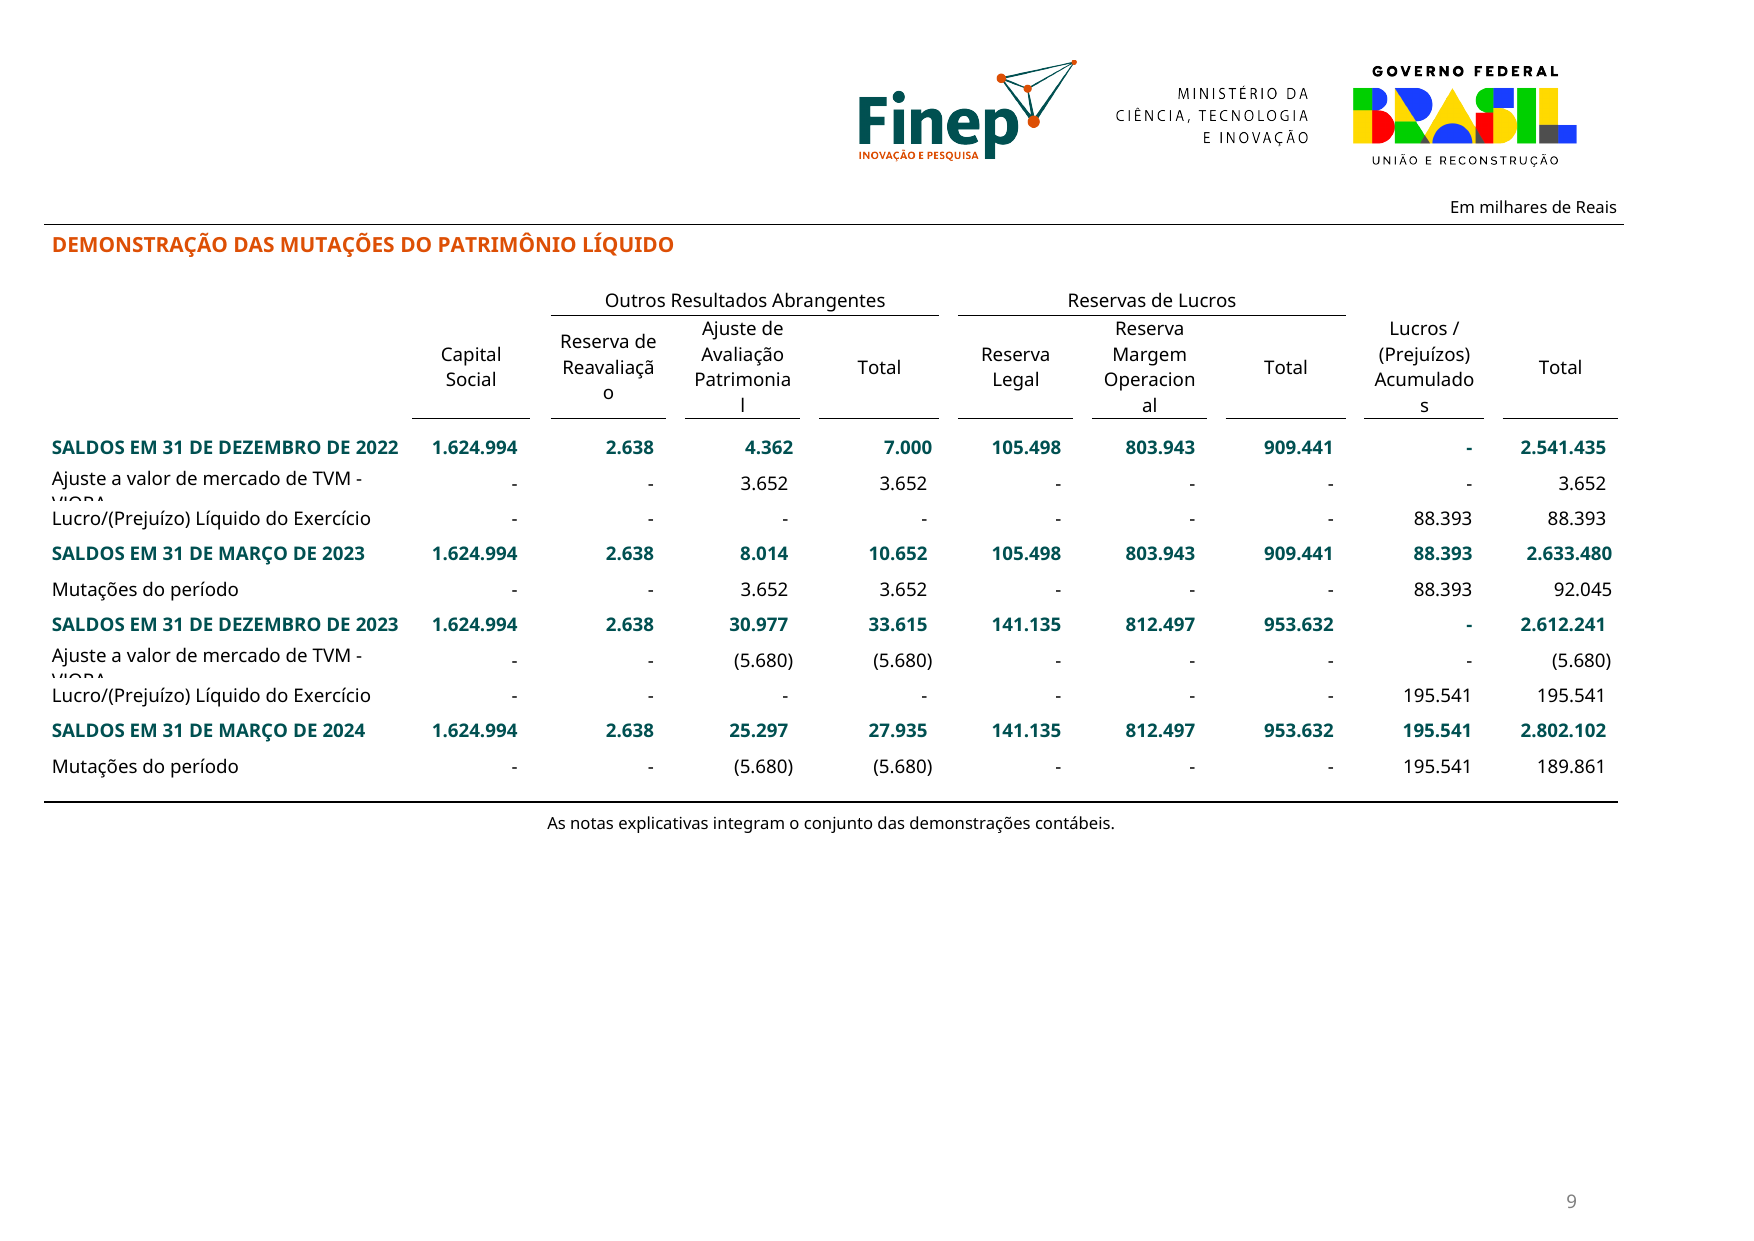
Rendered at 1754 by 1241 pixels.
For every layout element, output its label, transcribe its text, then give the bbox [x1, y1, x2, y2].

table_cell Outros Resultados Abrangentes [551, 285, 939, 315]
table_cell [1207, 607, 1226, 642]
table_cell [666, 748, 685, 784]
table_cell 195.541 [1364, 678, 1484, 713]
table_cell SALDOS EM 31 DE DEZEMBRO DE 2023 [44, 607, 412, 642]
table_cell [800, 571, 819, 607]
table_cell [551, 784, 666, 801]
table_cell - [1364, 430, 1484, 465]
table_cell [44, 279, 412, 285]
table_cell [1484, 748, 1503, 784]
table_cell [939, 678, 958, 713]
table_cell [1207, 430, 1226, 465]
table_cell [1364, 285, 1484, 315]
table_cell [800, 430, 819, 465]
table_cell 3.652 [819, 465, 939, 500]
table_cell [666, 536, 685, 571]
table_cell [1292, 225, 1313, 230]
table_cell 8.014 [685, 536, 800, 571]
table_cell [1484, 465, 1503, 500]
table_cell 141.135 [958, 607, 1073, 642]
table_cell 2.638 [551, 536, 666, 571]
table_cell [939, 465, 958, 500]
table_cell - [1092, 571, 1207, 607]
table_cell [412, 285, 529, 315]
table_cell 953.632 [1226, 713, 1346, 748]
table_cell - [1092, 678, 1207, 713]
table_cell [1346, 713, 1364, 748]
table_cell [1618, 315, 1624, 418]
table_cell - [412, 571, 529, 607]
table_cell [44, 285, 412, 315]
table_cell 27.935 [819, 713, 939, 748]
table_cell 88.393 [1364, 500, 1484, 536]
table_cell (5.680) [685, 642, 800, 677]
table_cell - [958, 748, 1073, 784]
table_cell [1073, 784, 1092, 801]
table_cell [666, 713, 685, 748]
table_cell [530, 713, 551, 748]
table_cell [666, 465, 685, 500]
table_cell - [551, 642, 666, 677]
table_cell (5.680) [1503, 642, 1618, 677]
table_cell - [1226, 748, 1346, 784]
table_cell [666, 500, 685, 536]
table_cell [1226, 419, 1346, 429]
table_cell 88.393 [1503, 500, 1618, 536]
table_cell 189.861 [1503, 748, 1618, 784]
table_cell [666, 316, 685, 418]
table_cell - [551, 678, 666, 713]
table_cell [44, 315, 412, 418]
table_cell [800, 748, 819, 784]
table_cell - [819, 500, 939, 536]
table_cell [1484, 536, 1503, 571]
table_cell [800, 500, 819, 536]
table_cell [530, 784, 551, 801]
table_cell [1503, 784, 1618, 801]
table_cell 30.977 [685, 607, 800, 642]
table_cell [939, 500, 958, 536]
table_cell - [1364, 465, 1484, 500]
table_cell 10.652 [819, 536, 939, 571]
table_cell - [958, 678, 1073, 713]
table_cell - [685, 500, 800, 536]
table_cell [1484, 784, 1503, 801]
table_cell Ajuste de Avaliação Patrimonial [685, 316, 800, 418]
table_cell - [551, 500, 666, 536]
table_cell 1.624.994 [412, 430, 529, 465]
table_cell [899, 230, 921, 279]
table_cell [1346, 678, 1364, 713]
table_cell - [551, 465, 666, 500]
table_cell [530, 678, 551, 713]
table_cell [1346, 607, 1364, 642]
table_cell [666, 430, 685, 465]
table_cell - [551, 748, 666, 784]
table_cell [1484, 607, 1503, 642]
table_cell [666, 571, 685, 607]
table_cell [1207, 748, 1226, 784]
table_cell - [412, 465, 529, 500]
table_cell [519, 279, 539, 285]
table_cell [1292, 279, 1313, 285]
table_cell (5.680) [685, 748, 800, 784]
table_cell [1073, 678, 1092, 713]
table_cell [1503, 419, 1618, 429]
table_cell 105.498 [958, 536, 1073, 571]
table_cell [666, 607, 685, 642]
table_cell [939, 430, 958, 465]
table_cell [800, 607, 819, 642]
table_cell 195.541 [1364, 748, 1484, 784]
table_cell - [1226, 678, 1346, 713]
table_cell Ajuste a valor de mercado de TVM - VJORA [44, 642, 412, 677]
table_cell 909.441 [1226, 536, 1346, 571]
table_cell [1073, 748, 1092, 784]
table_cell [921, 225, 1292, 230]
table_cell [1429, 230, 1451, 279]
table_cell [1618, 748, 1624, 784]
table_cell As notas explicativas integram o conjunto das demonstrações contábeis. [44, 803, 1618, 843]
table_cell [1618, 784, 1624, 801]
table_cell Mutações do período [44, 748, 412, 784]
table_cell [530, 418, 551, 429]
table_cell [44, 418, 412, 429]
table_cell [819, 784, 939, 801]
table_cell [1346, 500, 1364, 536]
table_cell [939, 285, 958, 315]
table_cell [1346, 642, 1364, 677]
table_cell - [1364, 607, 1484, 642]
table_cell [1207, 536, 1226, 571]
table_cell [1451, 225, 1624, 230]
table_cell - [1364, 642, 1484, 677]
table_cell [1618, 678, 1624, 713]
table_cell Lucro/(Prejuízo) Líquido do Exercício [44, 678, 412, 713]
table_cell SALDOS EM 31 DE MARÇO DE 2024 [44, 713, 412, 748]
table_cell [1073, 571, 1092, 607]
table_cell [800, 465, 819, 500]
table_cell [1451, 279, 1624, 285]
table_cell - [1226, 500, 1346, 536]
table_cell [1092, 784, 1207, 801]
table_cell [1484, 571, 1503, 607]
table_cell [939, 713, 958, 748]
table_cell [1313, 225, 1429, 230]
table_cell Reserva Legal [958, 316, 1073, 418]
table_cell - [1226, 571, 1346, 607]
table_cell [1484, 430, 1503, 465]
table_cell [1618, 713, 1624, 748]
table_cell 7.000 [819, 430, 939, 465]
table_cell [530, 315, 551, 418]
table_cell [1292, 230, 1313, 279]
table_cell [1207, 713, 1226, 748]
table_cell 2.638 [551, 713, 666, 748]
table_cell [1618, 430, 1624, 465]
table_cell Total [819, 316, 939, 418]
table_cell [530, 465, 551, 500]
table_cell [1346, 315, 1364, 418]
table_cell 4.362 [685, 430, 800, 465]
table_cell - [412, 678, 529, 713]
table_cell [685, 419, 800, 429]
table_cell - [1226, 642, 1346, 677]
table_cell [540, 279, 899, 285]
table_cell [1618, 801, 1624, 843]
table_cell [1618, 418, 1624, 429]
table_cell 1.624.994 [412, 713, 529, 748]
table_cell - [958, 571, 1073, 607]
table_cell [1484, 285, 1503, 315]
table_cell [899, 279, 921, 285]
table_cell 2.612.241 [1503, 607, 1618, 642]
table_cell [1484, 678, 1503, 713]
table_cell 812.497 [1092, 607, 1207, 642]
table_cell [551, 419, 666, 429]
table_cell 195.541 [1364, 713, 1484, 748]
table_cell [530, 571, 551, 607]
table_cell - [958, 500, 1073, 536]
table_cell 803.943 [1092, 430, 1207, 465]
table_cell Total [1226, 316, 1346, 418]
table_cell 812.497 [1092, 713, 1207, 748]
table_cell [1313, 279, 1429, 285]
table_cell [1073, 418, 1092, 429]
table_cell [958, 419, 1073, 429]
table_cell [1207, 500, 1226, 536]
table_cell [1346, 430, 1364, 465]
table_cell - [958, 465, 1073, 500]
table_cell [1073, 316, 1092, 418]
table_cell [1073, 642, 1092, 677]
table_cell - [412, 748, 529, 784]
table_cell 92.045 [1503, 571, 1624, 607]
table_cell [1484, 500, 1503, 536]
table_cell [958, 784, 1073, 801]
table_cell [1429, 279, 1451, 285]
table_cell [1226, 784, 1346, 801]
table_cell 2.638 [551, 430, 666, 465]
table_cell - [1092, 748, 1207, 784]
table_cell [1207, 418, 1226, 429]
table_cell [1092, 419, 1207, 429]
table_cell [1618, 607, 1624, 642]
table_cell [1207, 316, 1226, 418]
table_cell [530, 748, 551, 784]
table_cell [412, 279, 519, 285]
table_cell [800, 418, 819, 429]
table_cell Capital Social [412, 315, 529, 418]
table_cell [1207, 678, 1226, 713]
table_cell - [958, 642, 1073, 677]
table_cell - [551, 571, 666, 607]
table_cell [1503, 285, 1618, 315]
table_cell 2.541.435 [1503, 430, 1618, 465]
table_cell 2.638 [551, 607, 666, 642]
table_cell [939, 748, 958, 784]
table_cell [1346, 465, 1364, 500]
table_cell [939, 315, 958, 418]
table_header Em milhares de Reais [44, 195, 1624, 224]
table_cell [1618, 500, 1624, 536]
table_cell [1346, 748, 1364, 784]
table_cell 88.393 [1364, 536, 1484, 571]
table_cell 3.652 [685, 465, 800, 500]
table_cell - [1092, 642, 1207, 677]
table_cell Lucros / (Prejuízos) Acumulados [1364, 315, 1484, 418]
table_cell 25.297 [685, 713, 800, 748]
table_cell [530, 642, 551, 677]
table_cell 195.541 [1503, 678, 1618, 713]
table_cell 803.943 [1092, 536, 1207, 571]
table_cell 2.802.102 [1503, 713, 1618, 748]
table_cell [1429, 225, 1451, 230]
table_cell [939, 784, 958, 801]
table_cell 88.393 [1364, 571, 1484, 607]
table_cell [530, 500, 551, 536]
table_cell - [412, 642, 529, 677]
table_cell 141.135 [958, 713, 1073, 748]
table_cell Ajuste a valor de mercado de TVM - VJORA [44, 465, 412, 500]
table_cell [1484, 713, 1503, 748]
table_cell [1073, 465, 1092, 500]
table_cell 2.633.480 [1503, 536, 1624, 571]
table_cell [1484, 418, 1503, 429]
table_cell [1207, 465, 1226, 500]
table_cell - [1092, 500, 1207, 536]
table_cell [1207, 784, 1226, 801]
table_cell [666, 784, 685, 801]
table_cell [800, 784, 819, 801]
table_cell [1346, 285, 1364, 315]
table_cell [1313, 230, 1429, 279]
table_cell [1346, 536, 1364, 571]
table_cell [800, 713, 819, 748]
table_cell [1484, 642, 1503, 677]
table_cell [1346, 418, 1364, 429]
table_cell [1073, 500, 1092, 536]
table_cell - [1092, 465, 1207, 500]
table_cell [666, 678, 685, 713]
table_cell [1364, 784, 1484, 801]
table_cell [685, 784, 800, 801]
table_cell [1073, 713, 1092, 748]
table_cell - [685, 678, 800, 713]
table_cell - [819, 678, 939, 713]
table_cell [412, 419, 529, 429]
table_cell 909.441 [1226, 430, 1346, 465]
table_cell [921, 230, 1292, 279]
table_cell [1618, 642, 1624, 677]
table_cell [530, 536, 551, 571]
table_cell [800, 316, 819, 418]
table_cell [1073, 607, 1092, 642]
table_cell [44, 784, 412, 801]
table_cell [1073, 430, 1092, 465]
table_cell 33.615 [819, 607, 939, 642]
table_cell [1073, 536, 1092, 571]
table_cell [939, 642, 958, 677]
table_cell [1451, 230, 1624, 279]
table_cell 1.624.994 [412, 536, 529, 571]
table_cell 3.652 [685, 571, 800, 607]
table_cell 953.632 [1226, 607, 1346, 642]
table_cell [530, 285, 551, 315]
table_cell [819, 419, 939, 429]
table_cell [1346, 784, 1364, 801]
table_cell [1364, 419, 1484, 429]
table_cell Mutações do período [44, 571, 412, 607]
table_cell 1.624.994 [412, 607, 529, 642]
table_cell [1484, 315, 1503, 418]
table_cell (5.680) [819, 642, 939, 677]
table_cell [939, 418, 958, 429]
table_cell [1346, 571, 1364, 607]
table_cell Total [1503, 315, 1618, 418]
table_cell [800, 642, 819, 677]
table_cell [1207, 642, 1226, 677]
table_cell [921, 279, 1292, 285]
table_cell (5.680) [819, 748, 939, 784]
table_cell [1618, 465, 1624, 500]
table_cell [899, 225, 921, 230]
table_cell Lucro/(Prejuízo) Líquido do Exercício [44, 500, 412, 536]
table_cell [530, 430, 551, 465]
table_cell [530, 607, 551, 642]
table_cell Reservas de Lucros [958, 285, 1346, 315]
table_cell [44, 225, 899, 230]
table_cell - [412, 500, 529, 536]
table_cell [939, 571, 958, 607]
table_cell [412, 784, 529, 801]
table_cell SALDOS EM 31 DE DEZEMBRO DE 2022 [44, 430, 412, 465]
table_cell [666, 642, 685, 677]
table_cell [1618, 285, 1624, 315]
table_cell [1207, 571, 1226, 607]
table_cell Reserva de Reavaliação [551, 316, 666, 418]
table_cell [939, 607, 958, 642]
table_cell [800, 536, 819, 571]
table_cell 3.652 [819, 571, 939, 607]
table_cell Reserva Margem Operacional [1092, 316, 1207, 418]
table_cell Demonstração das Mutações do Patrimônio Líquido [44, 230, 899, 279]
table_cell SALDOS EM 31 DE MARÇO DE 2023 [44, 536, 412, 571]
table_cell [939, 536, 958, 571]
table_cell [666, 418, 685, 429]
table_cell - [1226, 465, 1346, 500]
table_cell 105.498 [958, 430, 1073, 465]
table_cell [800, 678, 819, 713]
table_cell 3.652 [1503, 465, 1618, 500]
